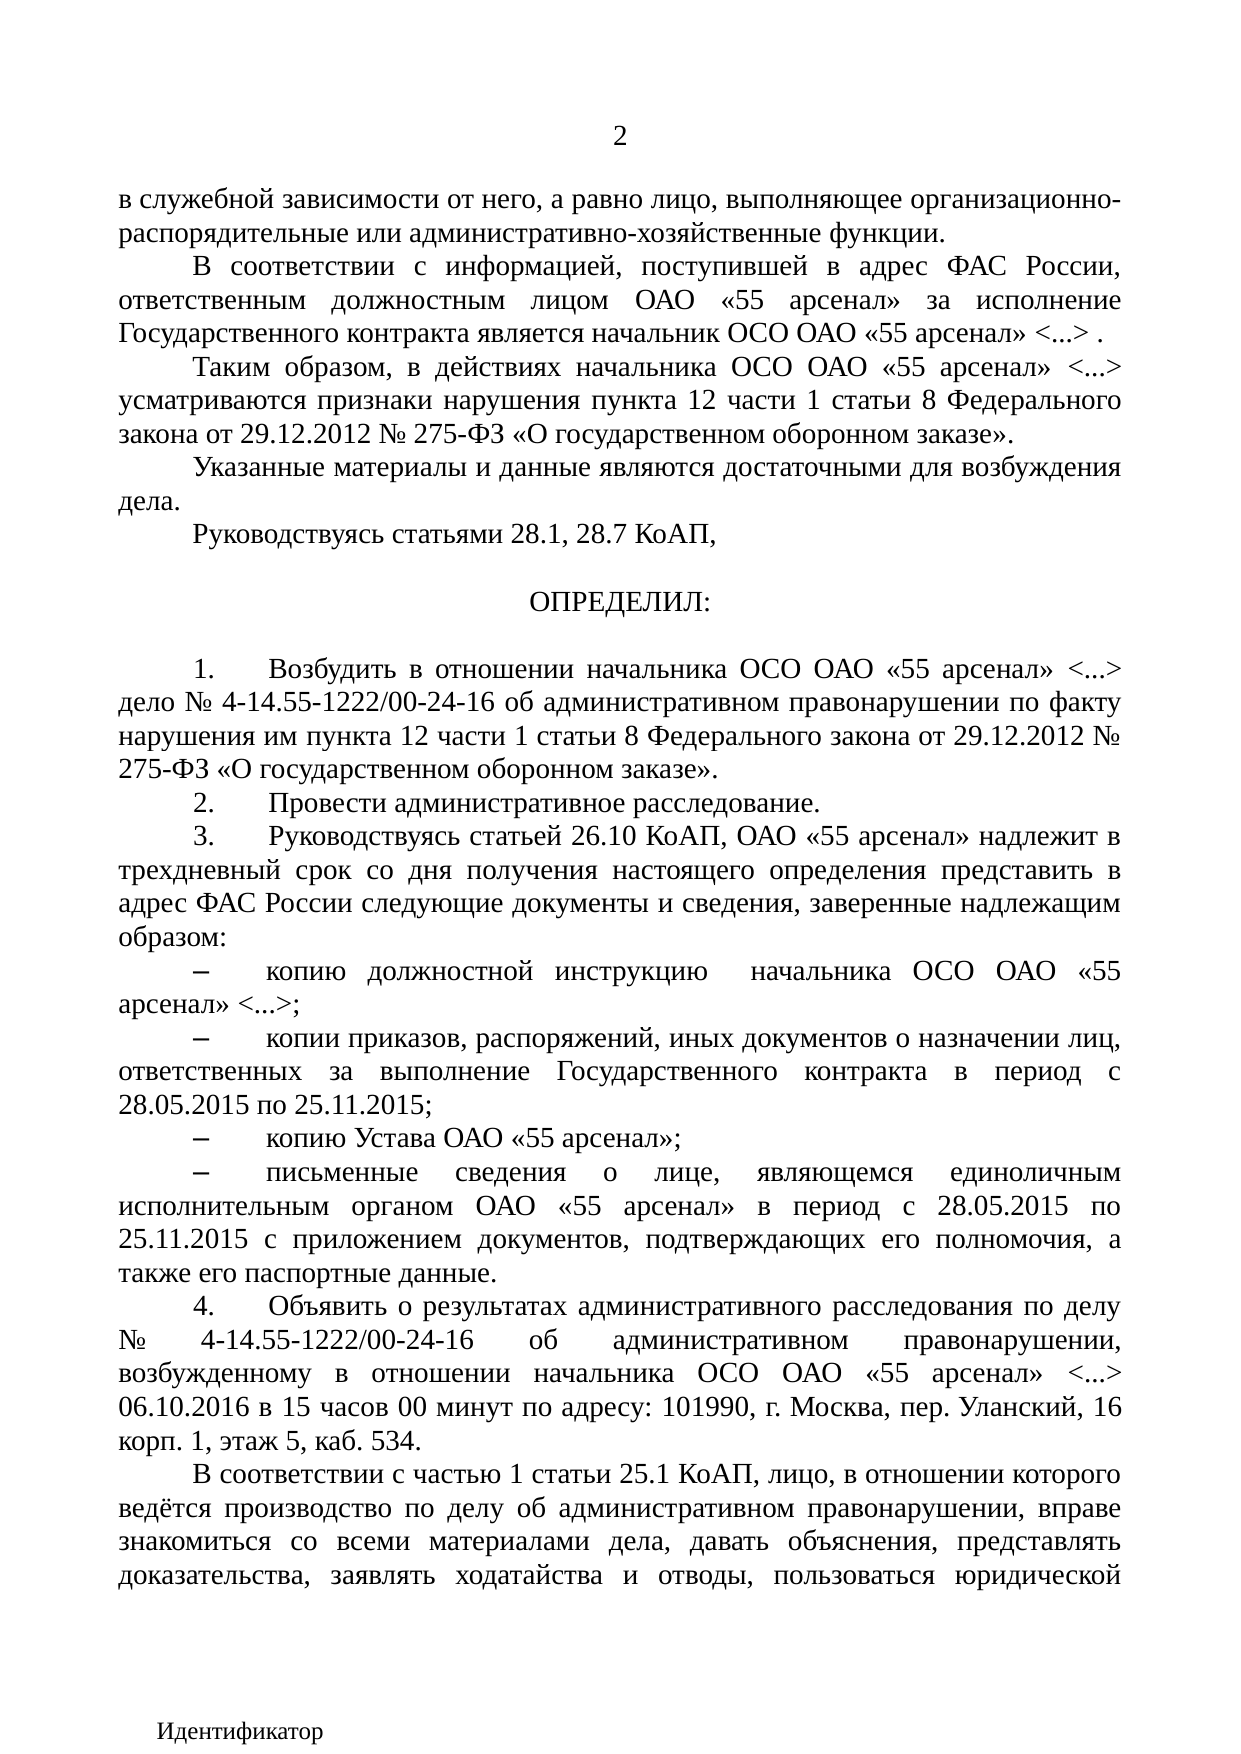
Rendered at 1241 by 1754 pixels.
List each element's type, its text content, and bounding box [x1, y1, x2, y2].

list Руководствуясь статьей 26.10 КоАП, ОАО «55 арсенал» надлежит в трехдневный срок со дня получения настоящего определения представить в адрес ФАС России следующие документы и сведения, заверенные надлежащим образом: [118, 818, 1122, 953]
list Провести административное расследование. [118, 785, 1122, 818]
list Объявить о результатах административного расследования по делу № 4-14.55-1222/00-24-16 об административном правонарушении, возбужденному в отношении начальника ОСО ОАО «55 арсенал» <...> 06.10.2016 в 15 часов 00 минут по адресу: 101990, г. Москва, пер. Уланский, 16 корп. 1, этаж 5, каб. 534. [118, 1288, 1122, 1456]
text Руководствуясь статьями 28.1, 28.7 КоАП, [118, 517, 1122, 550]
list Возбудить в отношении начальника ОСО ОАО «55 арсенал» <...> дело № 4-14.55-1222/00-24-16 об административном правонарушении по факту нарушения им пункта 12 части 1 статьи 8 Федерального закона от 29.12.2012 № 275-ФЗ «О государственном оборонном заказе». [118, 651, 1122, 785]
text В соответствии с частью 1 статьи 25.1 КоАП, лицо, в отношении которого ведётся производство по делу об административном правонарушении, вправе знакомиться со всеми материалами дела, давать объяснения, представлять доказательства, заявлять ходатайства и отводы, пользоваться юридической [118, 1456, 1122, 1590]
text ОПРЕДЕЛИЛ: [118, 584, 1122, 617]
list письменные сведения о лице, являющемся единоличным исполнительным органом ОАО «55 арсенал» в период с 28.05.2015 по 25.11.2015 с приложением документов, подтверждающих его полномочия, а также его паспортные данные. [118, 1154, 1122, 1288]
text Указанные материалы и данные являются достаточными для возбуждения дела. [118, 449, 1122, 517]
list копию Устава ОАО «55 арсенал»; [118, 1121, 1122, 1154]
list копии приказов, распоряжений, иных документов о назначении лиц, ответственных за выполнение Государственного контракта в период с 28.05.2015 по 25.11.2015; [118, 1020, 1122, 1121]
text В соответствии с информацией, поступившей в адрес ФАС России, ответственным должностным лицом ОАО «55 арсенал» за исполнение Государственного контракта является начальник ОСО ОАО «55 арсенал» <...> . [118, 248, 1122, 349]
list копию должностной инструкцию начальника ОСО ОАО «55 арсенал» <...>; [118, 953, 1122, 1020]
text Таким образом, в действиях начальника ОСО ОАО «55 арсенал» <...> усматриваются признаки нарушения пункта 12 части 1 статьи 8 Федерального закона от 29.12.2012 № 275-ФЗ «О государственном оборонном заказе». [118, 349, 1122, 449]
text в служебной зависимости от него, а равно лицо, выполняющее организационно-распорядительные или административно-хозяйственные функции. [118, 181, 1122, 248]
